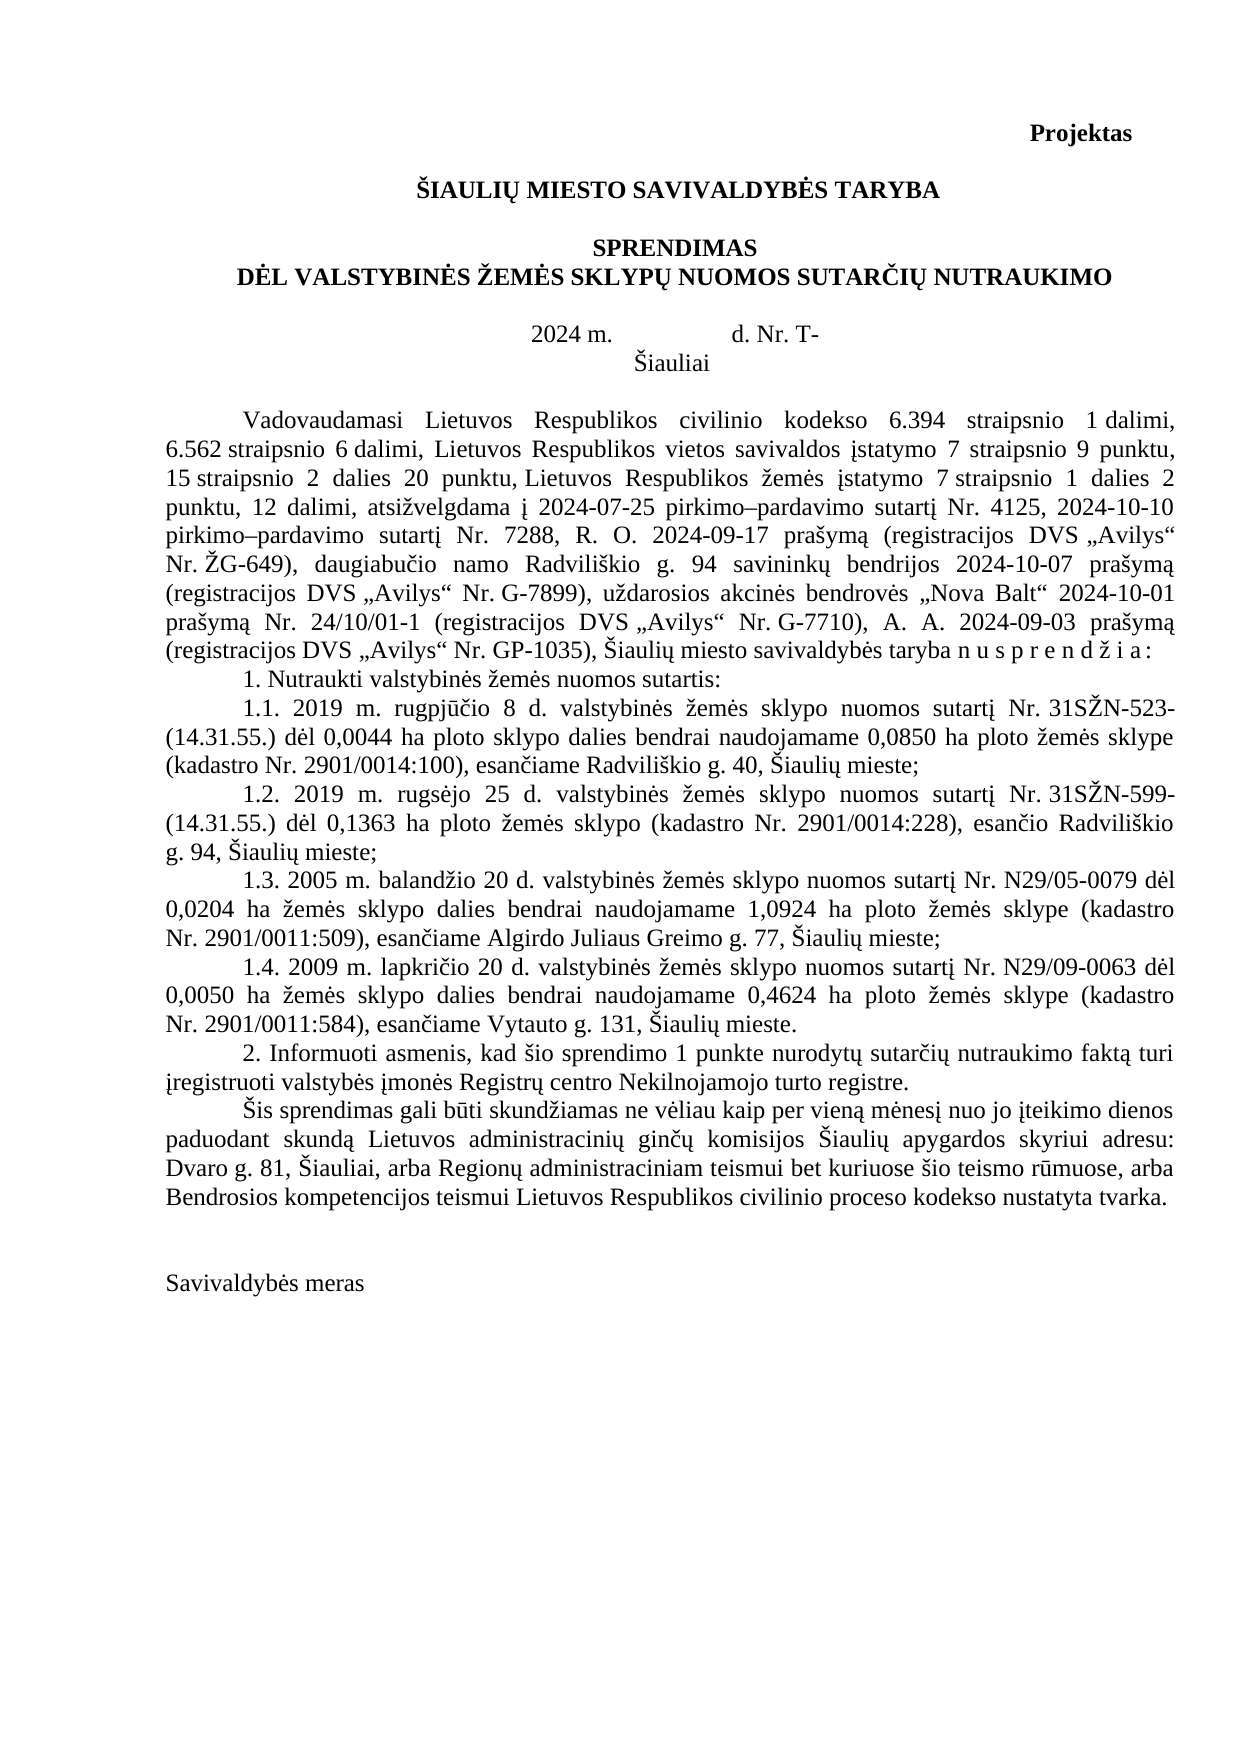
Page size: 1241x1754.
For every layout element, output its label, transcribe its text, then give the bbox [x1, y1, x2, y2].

text Šis sprendimas gali būti skundžiamas ne vėliau kaip per vieną mėnesį nuo jo įteikimo dienos paduodant skundą Lietuvos administracinių ginčų komisijos Šiaulių apygardos skyriui adresu: Dvaro g. 81, Šiauliai, arba Regionų administraciniam teismui bet kuriuose šio teismo rūmuose, arba Bendrosios kompetencijos teismui Lietuvos Respublikos civilinio proceso kodekso nustatyta tvarka. [165, 1096, 1175, 1211]
text 2. Informuoti asmenis, kad šio sprendimo 1 punkte nurodytų sutarčių nutraukimo faktą turi įregistruoti valstybės įmonės Registrų centro Nekilnojamojo turto registre. [165, 1038, 1175, 1096]
text 1.3. 2005 m. balandžio 20 d. valstybinės žemės sklypo nuomos sutartį Nr. N29/05-0079 dėl 0,0204 ha žemės sklypo dalies bendrai naudojamame 1,0924 ha ploto žemės sklype (kadastro Nr. 2901/0011:509), esančiame Algirdo Juliaus Greimo g. 77, Šiaulių mieste; [165, 866, 1175, 952]
text Savivaldybės meras [165, 1268, 1184, 1297]
text 1.4. 2009 m. lapkričio 20 d. valstybinės žemės sklypo nuomos sutartį Nr. N29/09-0063 dėl 0,0050 ha žemės sklypo dalies bendrai naudojamame 0,4624 ha ploto žemės sklype (kadastro Nr. 2901/0011:584), esančiame Vytauto g. 131, Šiaulių mieste. [165, 952, 1175, 1038]
text 1.2. 2019 m. rugsėjo 25 d. valstybinės žemės sklypo nuomos sutartį Nr. 31SŽN-599-(14.31.55.) dėl 0,1363 ha ploto žemės sklypo (kadastro Nr. 2901/0014:228), esančio Radviliškio g. 94, Šiaulių mieste; [165, 779, 1175, 866]
text Šiauliai [165, 348, 1184, 377]
text 1.1. 2019 m. rugpjūčio 8 d. valstybinės žemės sklypo nuomos sutartį Nr. 31SŽN-523-(14.31.55.) dėl 0,0044 ha ploto sklypo dalies bendrai naudojamame 0,0850 ha ploto žemės sklype (kadastro Nr. 2901/0014:100), esančiame Radviliškio g. 40, Šiaulių mieste; [165, 693, 1175, 779]
text 2024 m. d. Nr. T- [165, 319, 1184, 348]
text 1. Nutraukti valstybinės žemės nuomos sutartis: [165, 664, 1175, 693]
text Vadovaudamasi Lietuvos Respublikos civilinio kodekso 6.394 straipsnio 1 dalimi, 6.562 straipsnio 6 dalimi, Lietuvos Respublikos vietos savivaldos įstatymo 7 straipsnio 9 punktu, 15 straipsnio 2 dalies 20 punktu, Lietuvos Respublikos žemės įstatymo 7 straipsnio 1 dalies 2 punktu, 12 dalimi, atsižvelgdama į 2024-07-25 pirkimo–pardavimo sutartį Nr. 4125, 2024-10-10 pirkimo–pardavimo sutartį Nr. 7288, R. O. 2024-09-17 prašymą (registracijos DVS „Avilys“ Nr. ŽG-649), daugiabučio namo Radviliškio g. 94 savininkų bendrijos 2024-10-07 prašymą (registracijos DVS „Avilys“ Nr. G-7899), uždarosios akcinės bendrovės „Nova Balt“ 2024-10-01 prašymą Nr. 24/10/01-1 (registracijos DVS „Avilys“ Nr. G-7710), A. A. 2024-09-03 prašymą (registracijos DVS „Avilys“ Nr. GP-1035), Šiaulių miesto savivaldybės taryba nusprendžia: [165, 406, 1175, 664]
text ŠIAULIŲ MIESTO SAVIVALDYBĖS TARYBA [165, 176, 1184, 204]
text DĖL VALSTYBINĖS ŽEMĖS SKLYPŲ NUOMOS SUTARČIŲ NUTRAUKIMO [165, 262, 1184, 291]
text Projektas [165, 118, 1175, 147]
text SPRENDIMAS [165, 233, 1184, 262]
